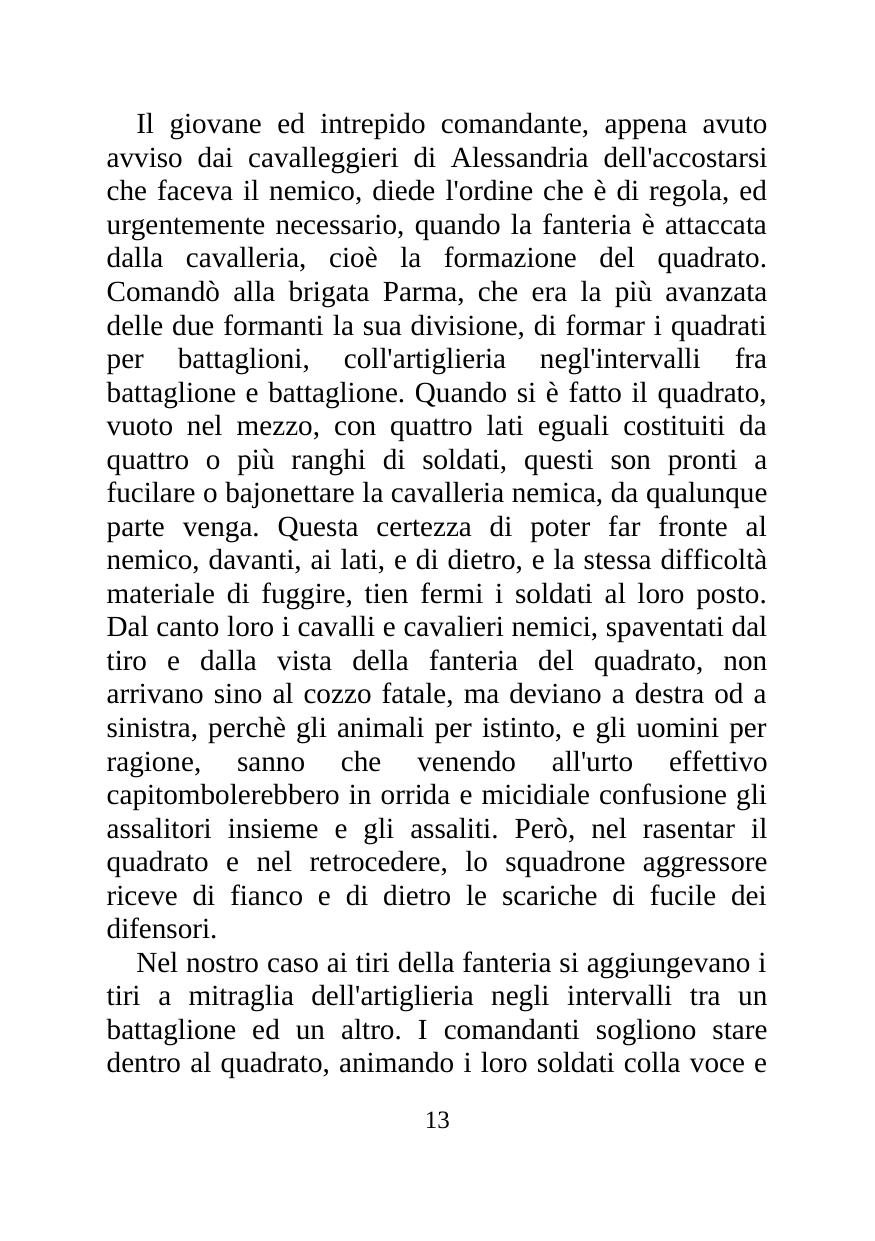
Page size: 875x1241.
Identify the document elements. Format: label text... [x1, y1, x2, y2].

text Il giovane ed intrepido comandante, appena avuto avviso dai cavalleggieri di Alessandria dell'accostarsi che faceva il nemico, diede l'ordine che è di regola, ed urgentemente necessario, quando la fanteria è attaccata dalla cavalleria, cioè la formazione del quadrato. Comandò alla brigata Parma, che era la più avanzata delle due formanti la sua divisione, di formar i quadrati per battaglioni, coll'artiglieria negl'intervalli fra battaglione e battaglione. Quando si è fatto il quadrato, vuoto nel mezzo, con quattro lati eguali costituiti da quattro o più ranghi di soldati, questi son pronti a fucilare o bajonettare la cavalleria nemica, da qualunque parte venga. Questa certezza di poter far fronte al nemico, davanti, ai lati, e di dietro, e la stessa difficoltà materiale di fuggire, tien fermi i soldati al loro posto. Dal canto loro i cavalli e cavalieri nemici, spaventati dal tiro e dalla vista della fanteria del quadrato, non arrivano sino al cozzo fatale, ma deviano a destra od a sinistra, perchè gli animali per istinto, e gli uomini per ragione, sanno che venendo all'urto effettivo capitombolerebbero in orrida e micidiale confusione gli assalitori insieme e gli assaliti. Però, nel rasentar il quadrato e nel retrocedere, lo squadrone aggressore riceve di fianco e di dietro le scariche di fucile dei difensori. [106, 106, 768, 945]
text Nel nostro caso ai tiri della fanteria si aggiungevano i tiri a mitraglia dell'artiglieria negli intervalli tra un battaglione ed un altro. I comandanti sogliono stare dentro al quadrato, animando i loro soldati colla voce e [106, 945, 768, 1079]
